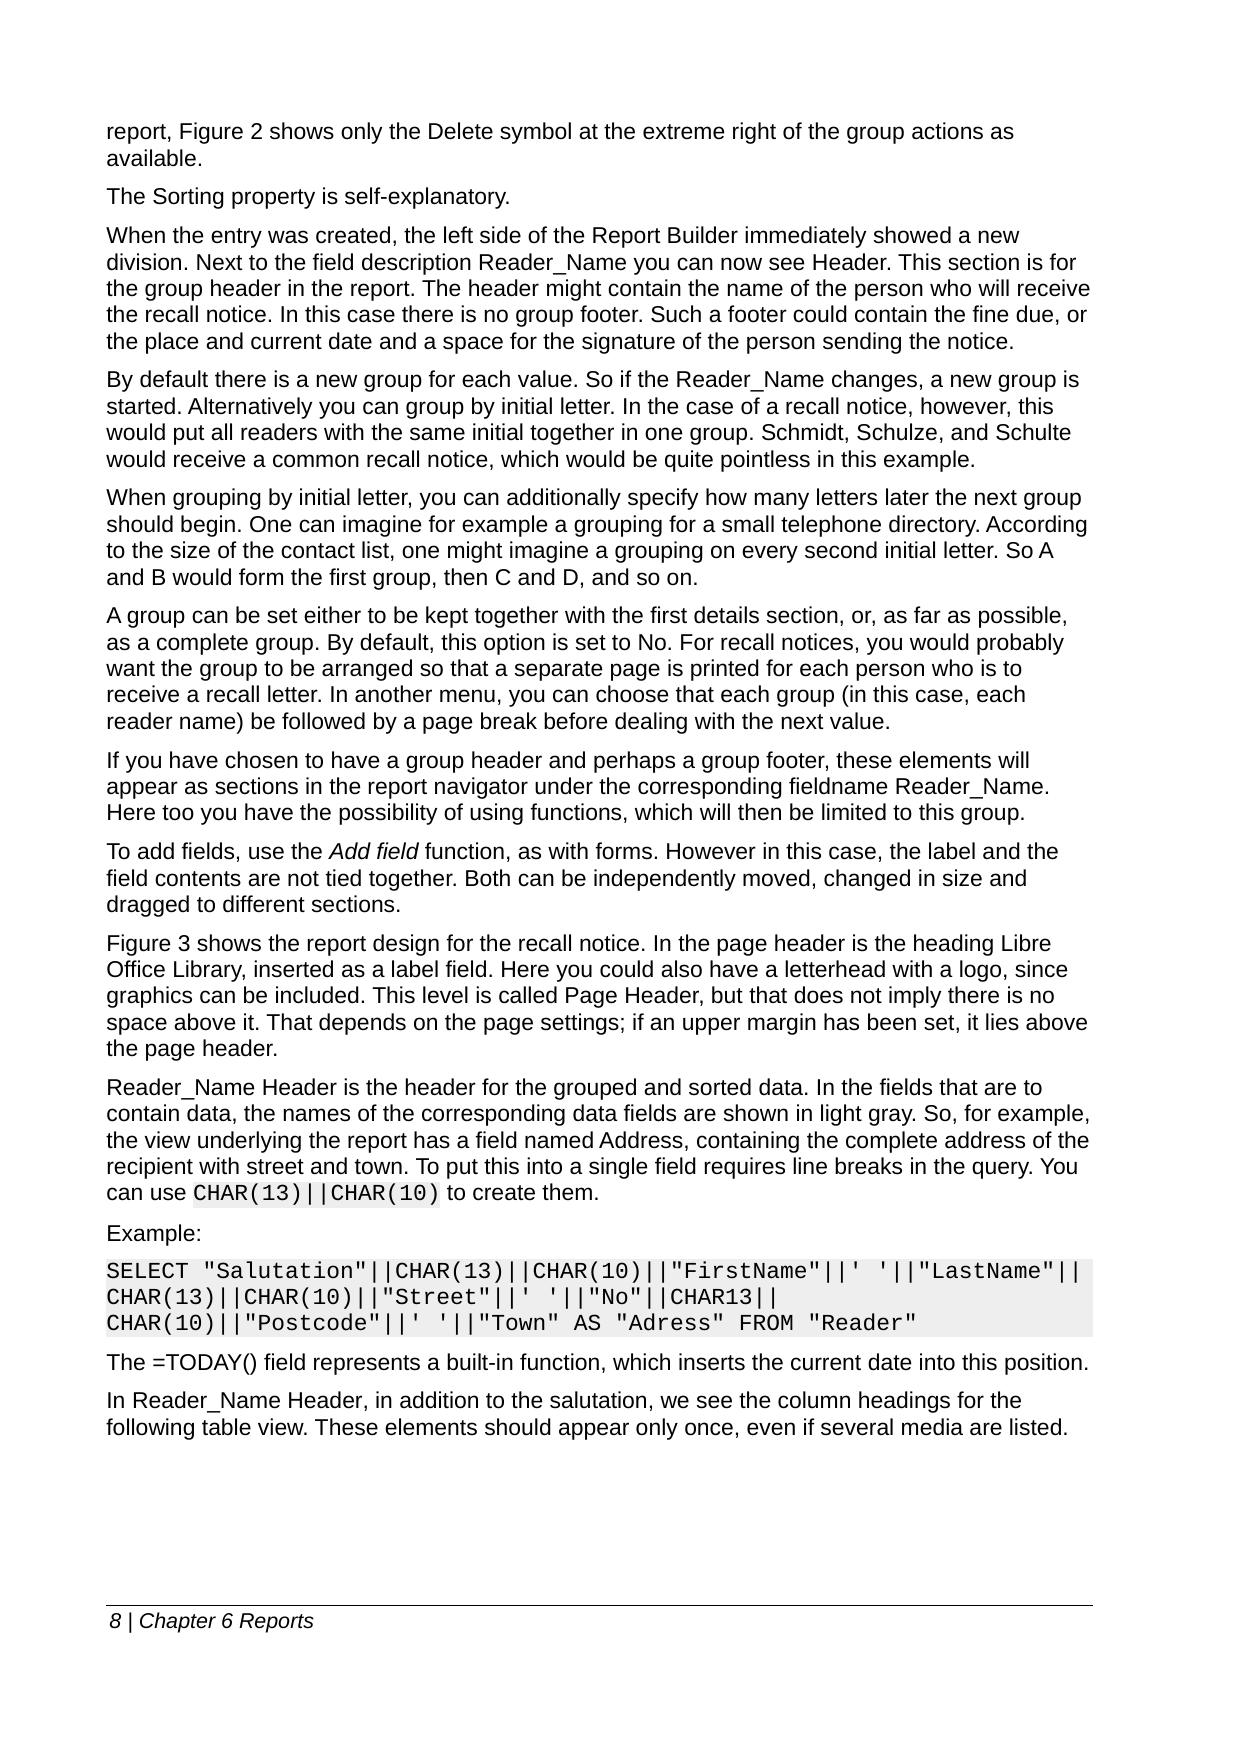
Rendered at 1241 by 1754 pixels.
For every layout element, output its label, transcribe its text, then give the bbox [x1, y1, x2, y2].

text When grouping by initial letter, you can additionally specify how many letters later the next group should begin. One can imagine for example a grouping for a small telephone directory. According to the size of the contact list, one might imagine a grouping on every second initial letter. So A and B would form the first group, then C and D, and so on. [106, 484, 1093, 590]
text Figure 3 shows the report design for the recall notice. In the page header is the heading Libre Office Library, inserted as a label field. Here you could also have a letterhead with a logo, since graphics can be included. This level is called Page Header, but that does not imply there is no space above it. That depends on the page settings; if an upper margin has been set, it lies above the page header. [106, 930, 1093, 1061]
text report, Figure 2 shows only the Delete symbol at the extreme right of the group actions as available. [106, 118, 1093, 171]
text Reader_Name Header is the header for the grouped and sorted data. In the fields that are to contain data, the names of the corresponding data fields are shown in light gray. So, for example, the view underlying the report has a field named Address, containing the complete address of the recipient with street and town. To put this into a single field requires line breaks in the query. You can use CHAR(13)||CHAR(10) to create them. [106, 1074, 1093, 1208]
text By default there is a new group for each value. So if the Reader_Name changes, a new group is started. Alternatively you can group by initial letter. In the case of a recall notice, however, this would put all readers with the same initial together in one group. Schmidt, Schulze, and Schulte would receive a common recall notice, which would be quite pointless in this example. [106, 366, 1093, 472]
text Example: [106, 1220, 1093, 1247]
text If you have chosen to have a group header and perhaps a group footer, these elements will appear as sections in the report navigator under the corresponding fieldname Reader_Name. Here too you have the possibility of using functions, which will then be limited to this group. [106, 747, 1093, 826]
text To add fields, use the Add field function, as with forms. However in this case, the label and the field contents are not tied together. Both can be independently moved, changed in size and dragged to different sections. [106, 838, 1093, 917]
text The =TODAY() field represents a built-in function, which inserts the current date into this position. [106, 1349, 1093, 1375]
text The Sorting property is self-explanatory. [106, 183, 1093, 210]
text In Reader_Name Header, in addition to the salutation, we see the column headings for the following table view. These elements should appear only once, even if several media are listed. [106, 1387, 1093, 1440]
text SELECT "Salutation"||CHAR(13)||CHAR(10)||"FirstName"||' '||"LastName"||CHAR(13)||CHAR(10)||"Street"||' '||"No"||CHAR13||CHAR(10)||"Postcode"||' '||"Town" AS "Adress" FROM "Reader" [106, 1259, 1093, 1337]
text A group can be set either to be kept together with the first details section, or, as far as possible, as a complete group. By default, this option is set to No. For recall notices, you would probably want the group to be arranged so that a separate page is printed for each person who is to receive a recall letter. In another menu, you can choose that each group (in this case, each reader name) be followed by a page break before dealing with the next value. [106, 602, 1093, 734]
text When the entry was created, the left side of the Report Builder immediately showed a new division. Next to the field description Reader_Name you can now see Header. This section is for the group header in the report. The header might contain the name of the person who will receive the recall notice. In this case there is no group footer. Such a footer could contain the fine due, or the place and current date and a space for the signature of the person sending the notice. [106, 222, 1093, 354]
